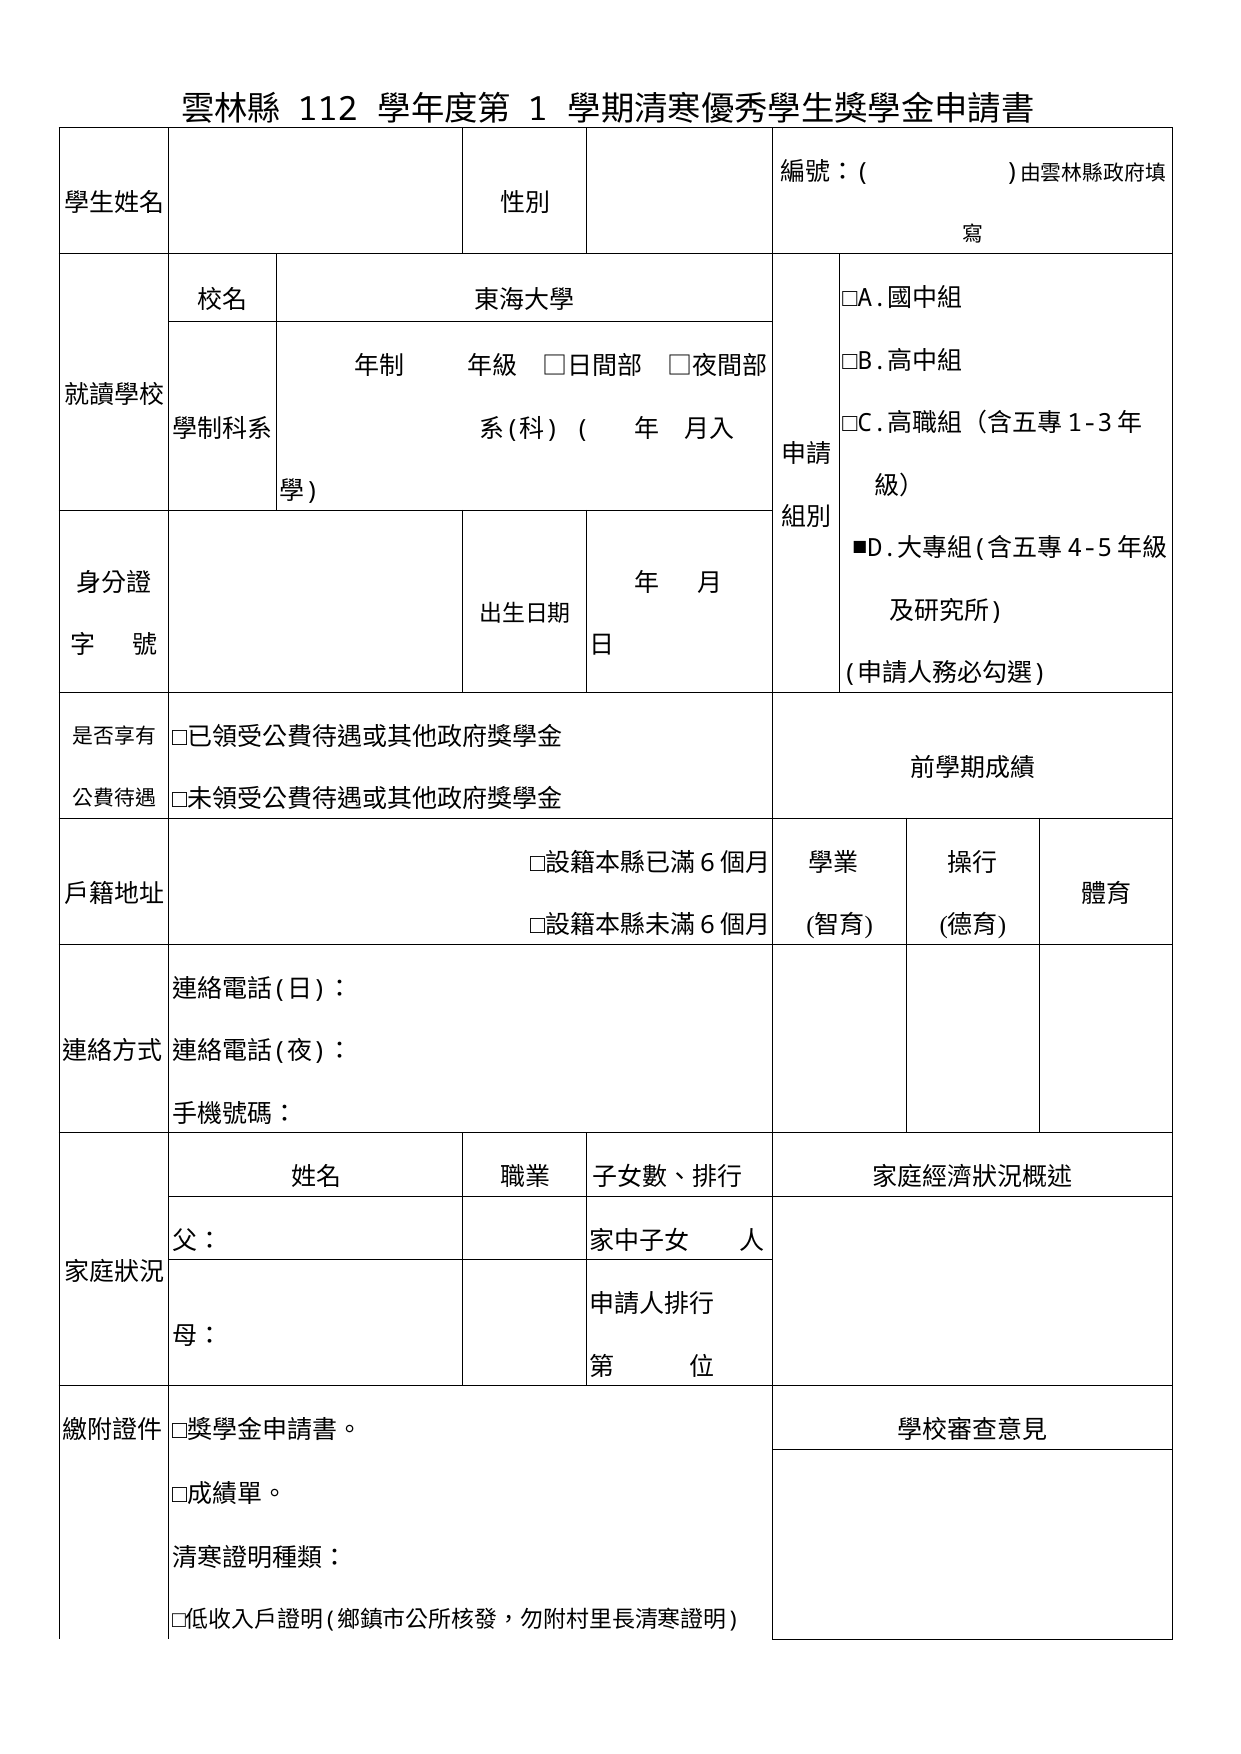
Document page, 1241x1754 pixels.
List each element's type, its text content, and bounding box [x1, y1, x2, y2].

table_cell 就讀學校 [60, 254, 168, 510]
table_cell 連絡電話(日)： 連絡電話(夜)： 手機號碼： [169, 945, 772, 1132]
table_cell 編號：( )由雲林縣政府填寫 [773, 128, 1172, 253]
table_cell □獎學金申請書。 [169, 1386, 772, 1449]
table_cell [463, 1197, 586, 1259]
table_cell □已領受公費待遇或其他政府獎學金 □未領受公費待遇或其他政府獎學金 [169, 693, 772, 818]
table_cell 姓名 [169, 1133, 462, 1196]
table_cell 體育 [1040, 819, 1172, 944]
table_cell [169, 819, 512, 944]
table_cell 學制科系 [169, 322, 276, 510]
table_cell □A.國中組 □B.高中組 □C.高職組（含五專1-3年級） ■D.大專組(含五專4-5年級 及研究所) (申請人務必勾選) [840, 254, 1172, 692]
table_header 雲林縣 112 學年度第 1 學期清寒優秀學生獎學金申請書 [59, 65, 1172, 127]
table_cell 清寒證明種類： □低收入戶證明(鄉鎮市公所核發，勿附村里長清寒證明) [169, 1513, 772, 1638]
table_cell 年 月 日 [587, 511, 772, 692]
table_cell 申請組別 [773, 254, 839, 692]
table_cell 是否享有 公費待遇 [60, 693, 168, 818]
table_cell 身分證 字 號 [60, 511, 168, 692]
table_cell 操行 (德育) [907, 819, 1039, 944]
table_cell 校名 [169, 254, 276, 321]
table_cell 東海大學 [277, 254, 772, 321]
table_cell 出生日期 [463, 511, 586, 692]
table_cell [907, 945, 1039, 1132]
table_cell 職業 [463, 1133, 586, 1196]
table_cell 連絡方式 [60, 945, 168, 1132]
table_cell 申請人排行 第 位 [587, 1260, 772, 1385]
table_cell 子女數、排行 [587, 1133, 772, 1196]
table_cell 繳附證件 [60, 1386, 168, 1638]
table_cell 家庭狀況 [60, 1133, 168, 1385]
table_cell [773, 1197, 1172, 1385]
table_cell 戶籍地址 [60, 819, 168, 944]
table_cell 父： [169, 1197, 462, 1259]
table_cell 學生姓名 [60, 128, 168, 253]
table_cell 母： [169, 1260, 462, 1385]
table_cell 家庭經濟狀況概述 [773, 1133, 1172, 1196]
table_cell [1040, 945, 1172, 1132]
table_cell 性別 [463, 128, 586, 253]
table_cell 前學期成績 [773, 693, 1172, 818]
table_cell [773, 1450, 1172, 1638]
table_cell □設籍本縣已滿6個月 □設籍本縣未滿6個月 [512, 819, 772, 944]
table_cell 學校審查意見 [773, 1386, 1172, 1449]
table_cell 學業 (智育) [773, 819, 906, 944]
table_cell 年制 年級 □日間部 □夜間部 系(科) ( 年 月入學) [277, 322, 772, 510]
table_cell [169, 128, 462, 253]
table_cell [463, 1260, 586, 1385]
table_cell [587, 128, 772, 253]
table_cell 家中子女 人 [587, 1197, 772, 1259]
table_cell [773, 945, 906, 1132]
table_cell □成績單。 [169, 1449, 772, 1512]
table_cell [169, 511, 462, 692]
